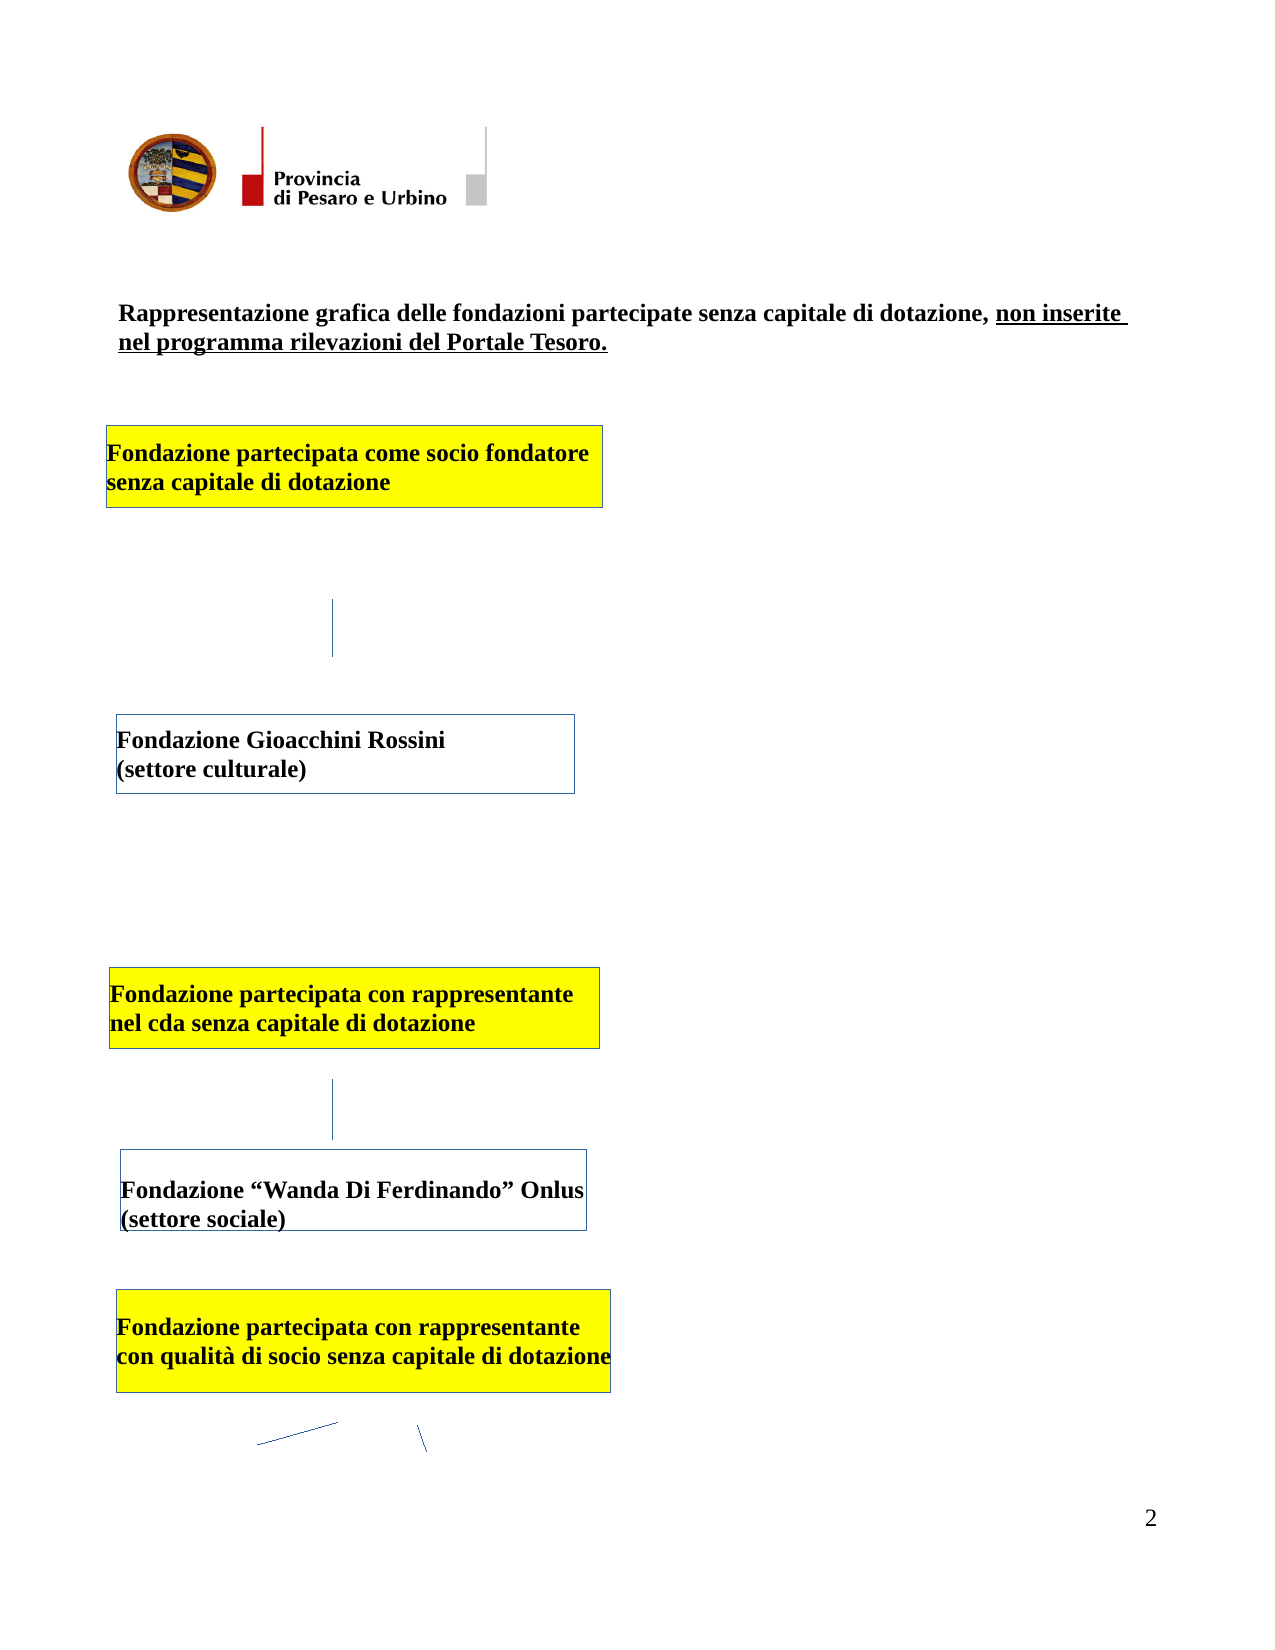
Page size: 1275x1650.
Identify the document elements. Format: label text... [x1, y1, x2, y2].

text Rappresentazione grafica delle fondazioni partecipate senza capitale di dotazione, non inserite nel programma rilevazioni del Portale Tesoro. [118, 298, 1157, 356]
picture [118, 118, 492, 269]
